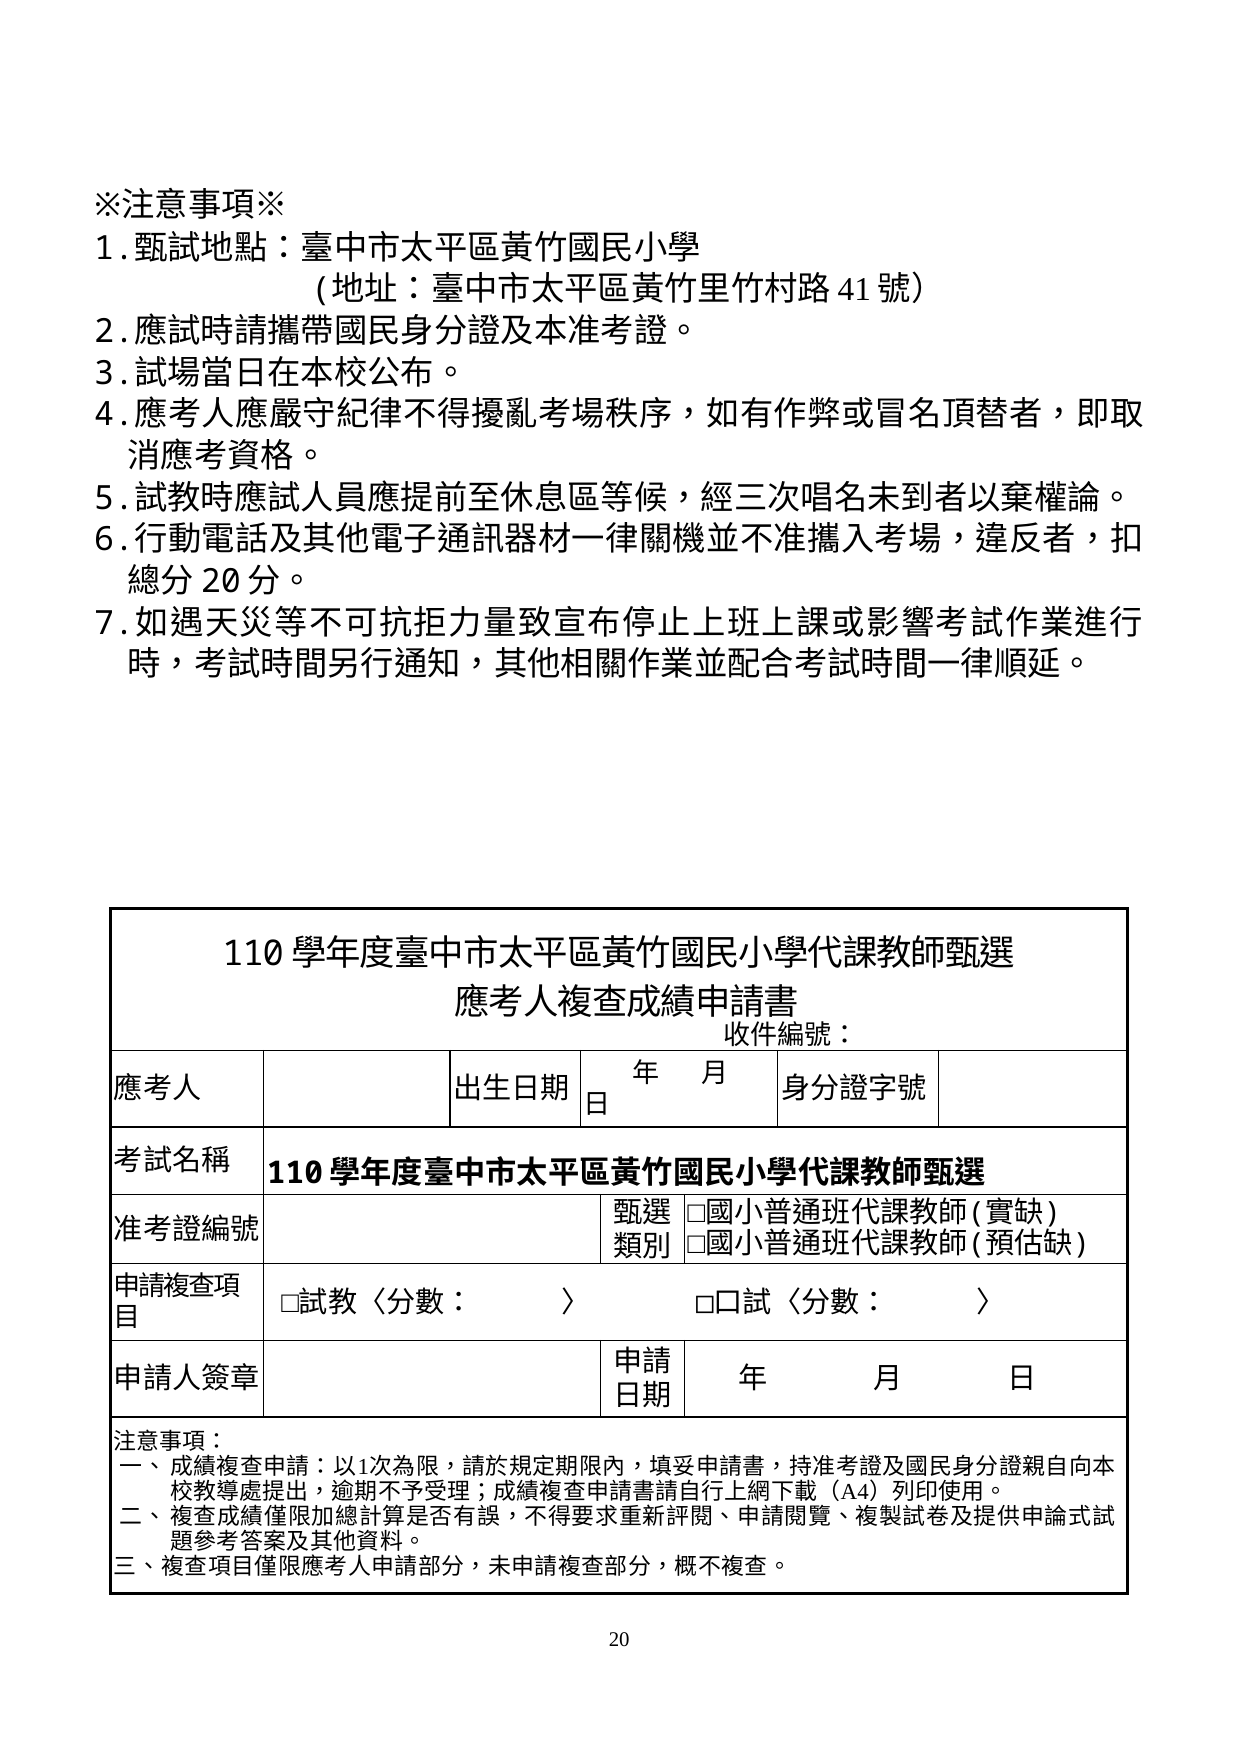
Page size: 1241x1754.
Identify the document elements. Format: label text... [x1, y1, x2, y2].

table_cell 110學年度臺中市太平區黃竹國民小學代課教師甄選 [264, 1128, 1126, 1194]
table_cell □國小普通班代課教師(實缺) □國小普通班代課教師(預估缺) [685, 1195, 1126, 1263]
table_cell [264, 1195, 600, 1263]
table_cell 准考證編號 [112, 1195, 263, 1263]
text (地址：臺中市太平區黃竹里竹村路41號） [311, 267, 1144, 309]
table_header 110學年度臺中市太平區黃竹國民小學代課教師甄選 應考人複查成績申請書 收件編號： [112, 910, 1126, 1050]
table_cell 申請人簽章 [112, 1341, 263, 1416]
text 3.試場當日在本校公布。 [94, 351, 1144, 392]
table_cell [264, 1341, 600, 1416]
table_cell 申請複查項目 [112, 1264, 263, 1340]
table_cell 身分證字號 [778, 1051, 938, 1126]
table_cell 出生日期 [451, 1051, 580, 1126]
text 2.應試時請攜帶國民身分證及本准考證。 [94, 309, 1144, 351]
table_cell [939, 1051, 1126, 1126]
table_cell 考試名稱 [112, 1128, 263, 1194]
table_cell 申請日期 [601, 1341, 684, 1416]
table_cell [264, 1051, 449, 1126]
text 1.甄試地點：臺中市太平區黃竹國民小學 [94, 226, 1144, 267]
text 7.如遇天災等不可抗拒力量致宣布停止上班上課或影響考試作業進行時，考試時間另行通知，其他相關作業並配合考試時間一律順延。 [94, 601, 1144, 684]
table_cell 注意事項： 一、 成績複查申請：以1次為限，請於規定期限內，填妥申請書，持准考證及國民身分證親自向本校教導處提出，逾期不予受理；成績複查申請書請自行上網下載（A4）列印使用。 二、 複查成績僅限加總計算是否有誤，不得要求重新評閱、申請閱覽、複製試卷及提供申論式試題參考答案及其他資料。 三、 複查項目僅限應考人申請部分，未申請複查部分，概不複查。 [112, 1418, 1126, 1592]
table_cell 年 月 日 [581, 1051, 777, 1126]
text ※注意事項※ [94, 163, 1144, 226]
text 6.行動電話及其他電子通訊器材一律關機並不准攜入考場，違反者，扣總分20分。 [94, 517, 1144, 601]
text 5.試教時應試人員應提前至休息區等候，經三次唱名未到者以棄權論。 [94, 476, 1144, 517]
table_cell 甄選 類別 [601, 1195, 684, 1263]
table_cell 年 月 日 [685, 1341, 1126, 1416]
table_cell □試教〈分數： 〉 □口試〈分數： 〉 [264, 1264, 1126, 1340]
text 4.應考人應嚴守紀律不得擾亂考場秩序，如有作弊或冒名頂替者，即取消應考資格。 [94, 392, 1144, 476]
table_cell 應考人 [112, 1051, 263, 1126]
